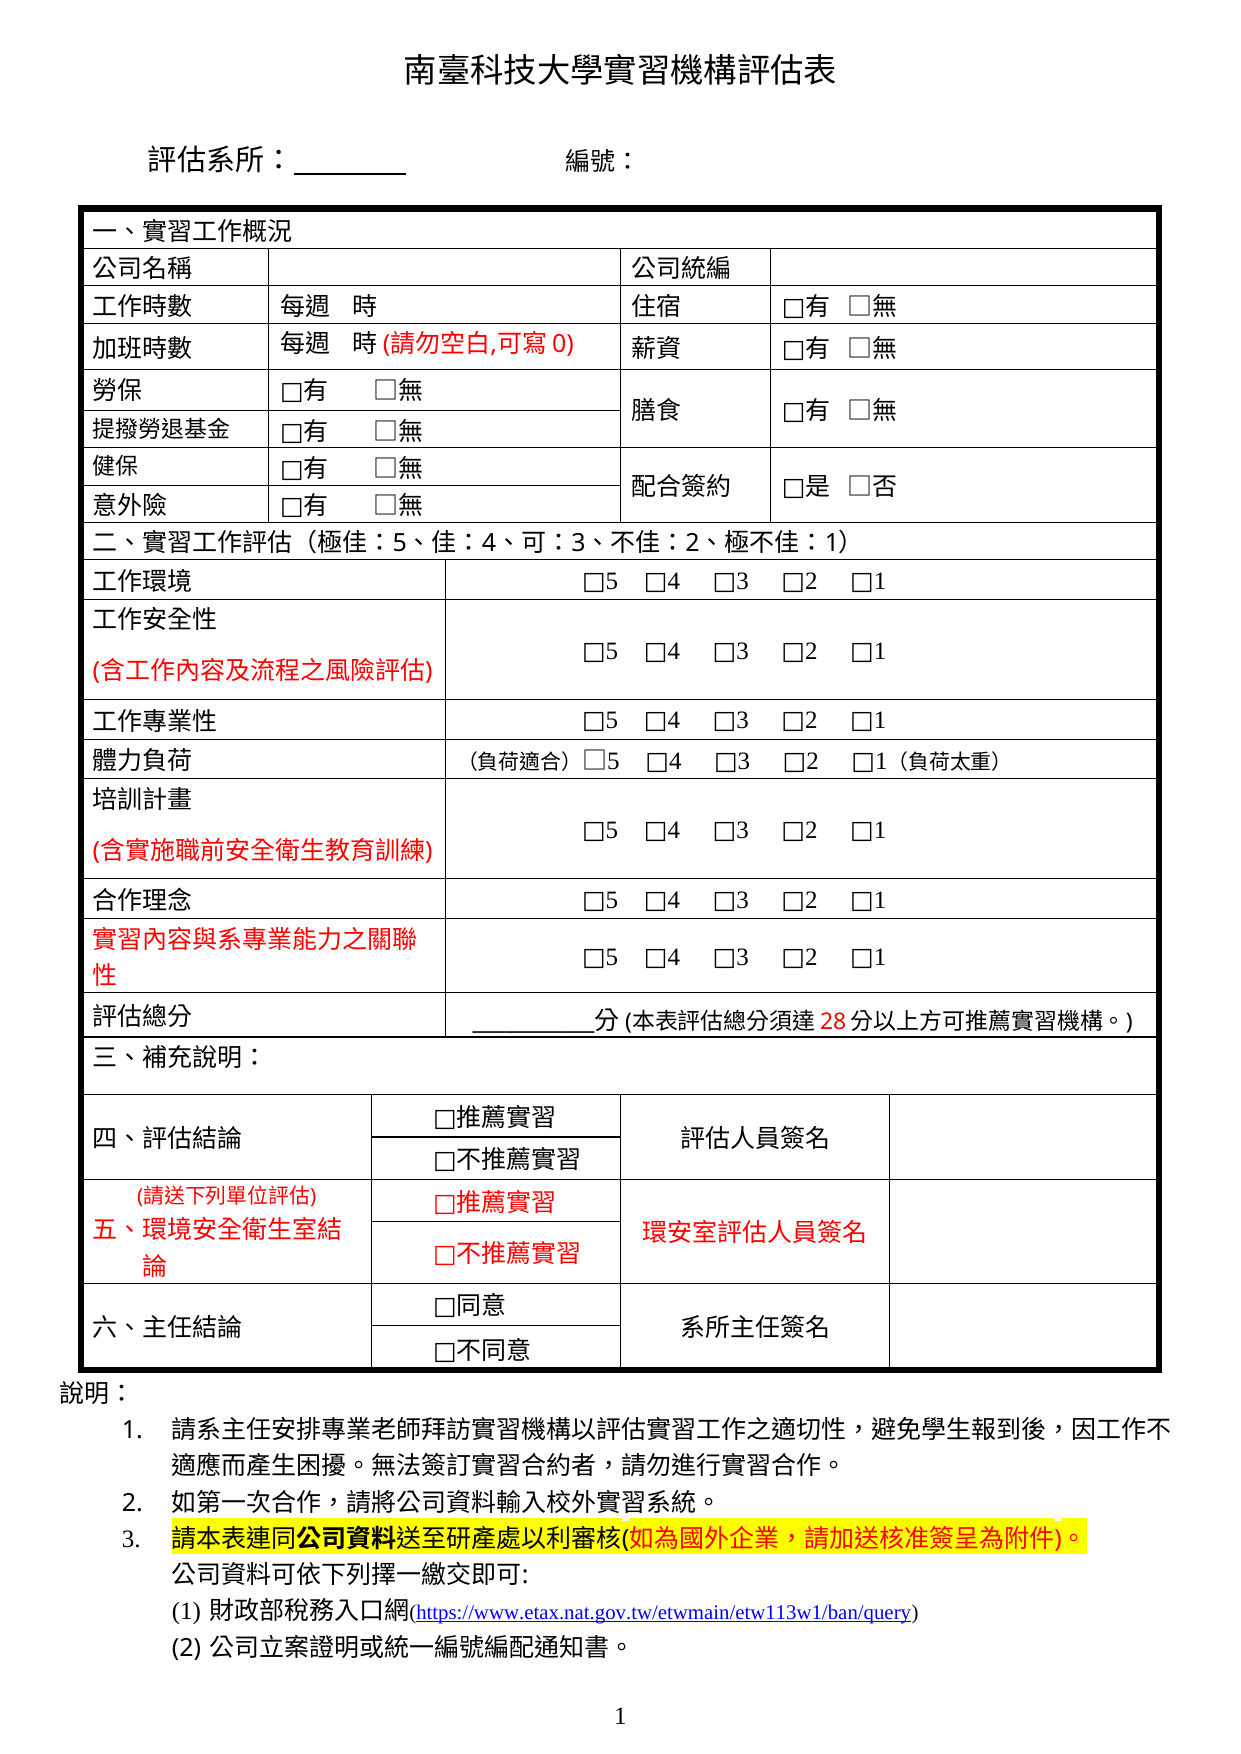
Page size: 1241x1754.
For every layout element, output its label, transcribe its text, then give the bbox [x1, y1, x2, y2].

table_cell 住宿 [621, 286, 770, 322]
table_cell □5 □4 □3 □2 □1 [446, 600, 1156, 699]
text 公司資料可依下列擇一繳交即可: [172, 1554, 1181, 1591]
table_cell 培訓計畫 (含實施職前安全衛生教育訓練) [84, 779, 445, 878]
table_cell [890, 1180, 1156, 1282]
table_cell [269, 249, 620, 285]
table_cell □有 □無 [269, 448, 620, 484]
table_header 一、實習工作概況 [84, 212, 1156, 248]
table_cell 系所主任簽名 [621, 1284, 889, 1367]
table_cell 公司統編 [621, 249, 770, 285]
table_cell 配合簽約 [621, 448, 770, 522]
table_cell [890, 1284, 1156, 1367]
table_cell 意外險 [84, 486, 268, 522]
table_cell □5 □4 □3 □2 □1 [446, 779, 1156, 878]
table_cell 健保 [84, 448, 268, 484]
table_cell 工作時數 [84, 286, 268, 322]
table_cell □推薦實習 [372, 1180, 620, 1221]
table_cell 工作安全性 (含工作內容及流程之風險評估) [84, 600, 445, 699]
table_cell （負荷適合）□5 □4 □3 □2 □1（負荷太重） [446, 740, 1156, 778]
list 請本表連同公司資料送至研產處以利審核(如為國外企業，請加送核准簽呈為附件)。 [122, 1518, 1181, 1554]
table_cell 工作環境 [84, 560, 445, 599]
table_cell 四、評估結論 [84, 1095, 371, 1178]
list 財政部稅務入口網(https://www.etax.nat.gov.tw/etwmain/etw113w1/ban/query) [172, 1591, 1181, 1627]
text 評估系所： 編號： [148, 137, 1181, 179]
table_cell □推薦實習 [372, 1095, 620, 1136]
table_cell ___________分 (本表評估總分須達28分以上方可推薦實習機構。) [446, 993, 1156, 1036]
table_cell [890, 1095, 1156, 1178]
table_cell 每週 時 [269, 286, 620, 322]
table_cell 評估總分 [84, 993, 445, 1036]
table_cell □不同意 [372, 1326, 620, 1367]
table_cell 工作專業性 [84, 700, 445, 738]
table_cell □5 □4 □3 □2 □1 [446, 919, 1156, 992]
table_cell □有 □無 [269, 486, 620, 522]
table_cell 提撥勞退基金 [84, 411, 268, 447]
table_cell □有 □無 [771, 324, 1156, 369]
table_cell (請送下列單位評估) 五、環境安全衛生室結論 [84, 1180, 371, 1282]
table_cell 環安室評估人員簽名 [621, 1180, 889, 1282]
table_cell 三、補充說明： [84, 1038, 1156, 1094]
table_cell 實習內容與系專業能力之關聯性 [84, 919, 445, 992]
table_cell 加班時數 [84, 324, 268, 369]
table_cell □5 □4 □3 □2 □1 [446, 560, 1156, 599]
table_cell 每週 時 (請勿空白,可寫0) [269, 324, 620, 369]
table_cell □是 □否 [771, 448, 1156, 522]
table_cell □有 □無 [771, 286, 1156, 322]
text 說明： [59, 1373, 1181, 1409]
table_cell [771, 249, 1156, 285]
table_cell 體力負荷 [84, 740, 445, 778]
table_cell □同意 [372, 1284, 620, 1324]
list 請系主任安排專業老師拜訪實習機構以評估實習工作之適切性，避免學生報到後，因工作不適應而產生困擾。無法簽訂實習合約者，請勿進行實習合作。 [122, 1409, 1181, 1482]
table_cell □有 □無 [269, 411, 620, 447]
list 如第一次合作，請將公司資料輸入校外實習系統。 [122, 1482, 1181, 1518]
text 南臺科技大學實習機構評估表 [59, 44, 1181, 92]
table_cell 合作理念 [84, 879, 445, 918]
table_cell 評估人員簽名 [621, 1095, 889, 1178]
table_cell 六、主任結論 [84, 1284, 371, 1367]
table_cell 勞保 [84, 370, 268, 410]
table_cell 二、實習工作評估（極佳：5、佳：4、可：3、不佳：2、極不佳：1） [84, 523, 1156, 559]
table_cell 薪資 [621, 324, 770, 369]
table_cell □5 □4 □3 □2 □1 [446, 879, 1156, 918]
table_cell □不推薦實習 [372, 1138, 620, 1178]
table_cell 膳食 [621, 370, 770, 447]
table_cell □有 □無 [269, 370, 620, 410]
list 公司立案證明或統一編號編配通知書。 [172, 1627, 1181, 1663]
table_cell □不推薦實習 [372, 1222, 620, 1282]
table_cell 公司名稱 [84, 249, 268, 285]
table_cell □有 □無 [771, 370, 1156, 447]
table_cell □5 □4 □3 □2 □1 [446, 700, 1156, 738]
